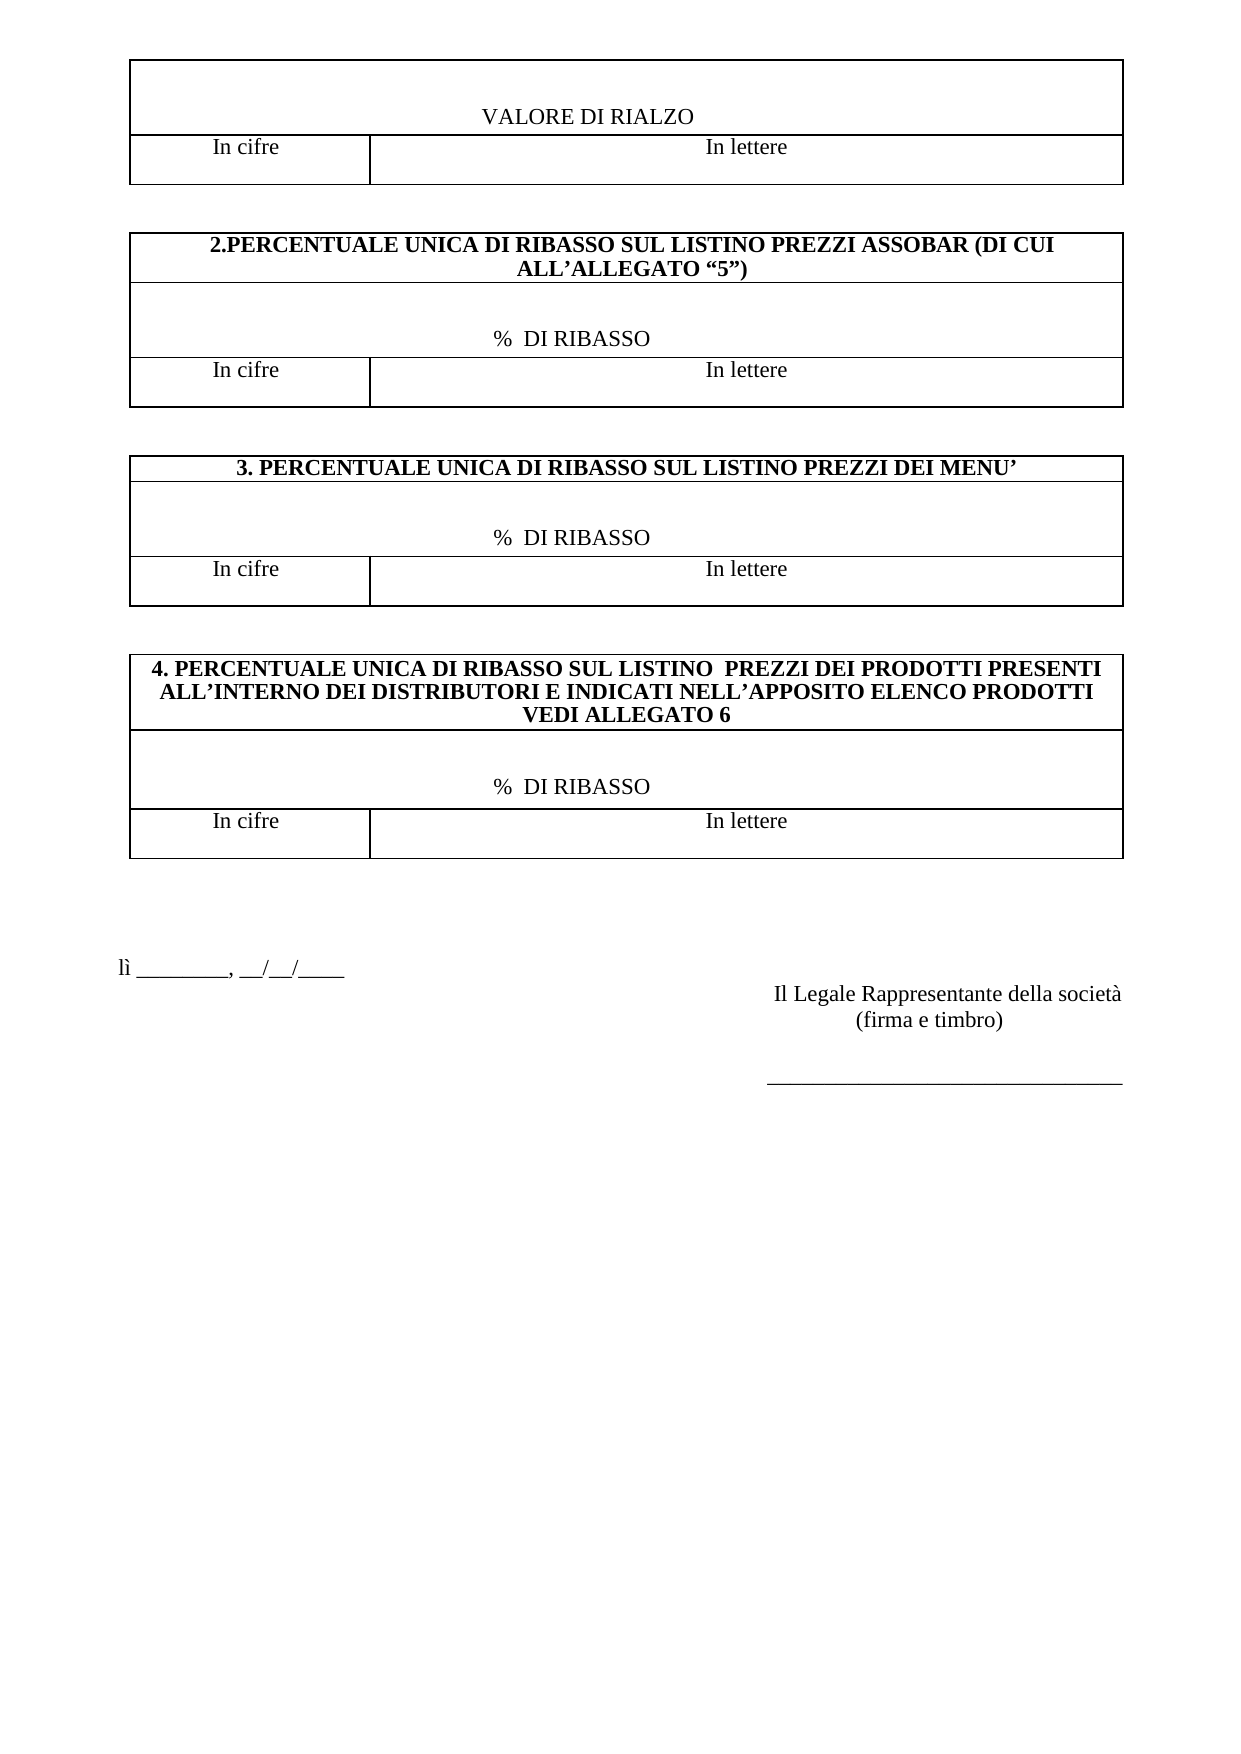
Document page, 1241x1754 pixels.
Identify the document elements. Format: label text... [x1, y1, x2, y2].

table_header 4. PERCENTUALE UNICA DI RIBASSO SUL LISTINO PREZZI DEI PRODOTTI PRESENTI ALL’INTERNO DEI DISTRIBUTORI E INDICATI NELL’APPOSITO ELENCO PRODOTTI VEDI ALLEGATO 6 PREZZO DEI MENU’ [131, 655, 1122, 729]
table_cell In cifre [131, 810, 369, 858]
text _______________________________ [118, 1033, 1122, 1095]
table_cell In cifre [131, 358, 369, 406]
table_cell In lettere [371, 810, 1122, 858]
table_cell VALORE DI RIALZO [131, 61, 1122, 134]
table_cell % DI RIBASSO [131, 482, 1122, 556]
table_cell In lettere [371, 557, 1122, 605]
table_cell % DI RIBASSO [131, 731, 1122, 808]
table_header 2.PERCENTUALE UNICA DI RIBASSO SUL LISTINO PREZZI ASSOBAR (DI CUI ALL’ALLEGATO “5”) [131, 234, 1122, 282]
text Il Legale Rappresentante della società [118, 980, 1122, 1006]
table_cell In cifre [131, 136, 369, 183]
table_header 3. PERCENTUALE UNICA DI RIBASSO SUL LISTINO PREZZI DEI MENU’ PREZZO DEI MENU’ [131, 457, 1122, 481]
table_cell In lettere [371, 358, 1122, 406]
text (firma e timbro) [782, 1006, 1122, 1033]
text lì ________, __/__/____ [118, 953, 1122, 980]
table_cell In cifre [131, 557, 369, 605]
table_cell In lettere [371, 136, 1122, 183]
table_cell % DI RIBASSO [131, 283, 1122, 357]
